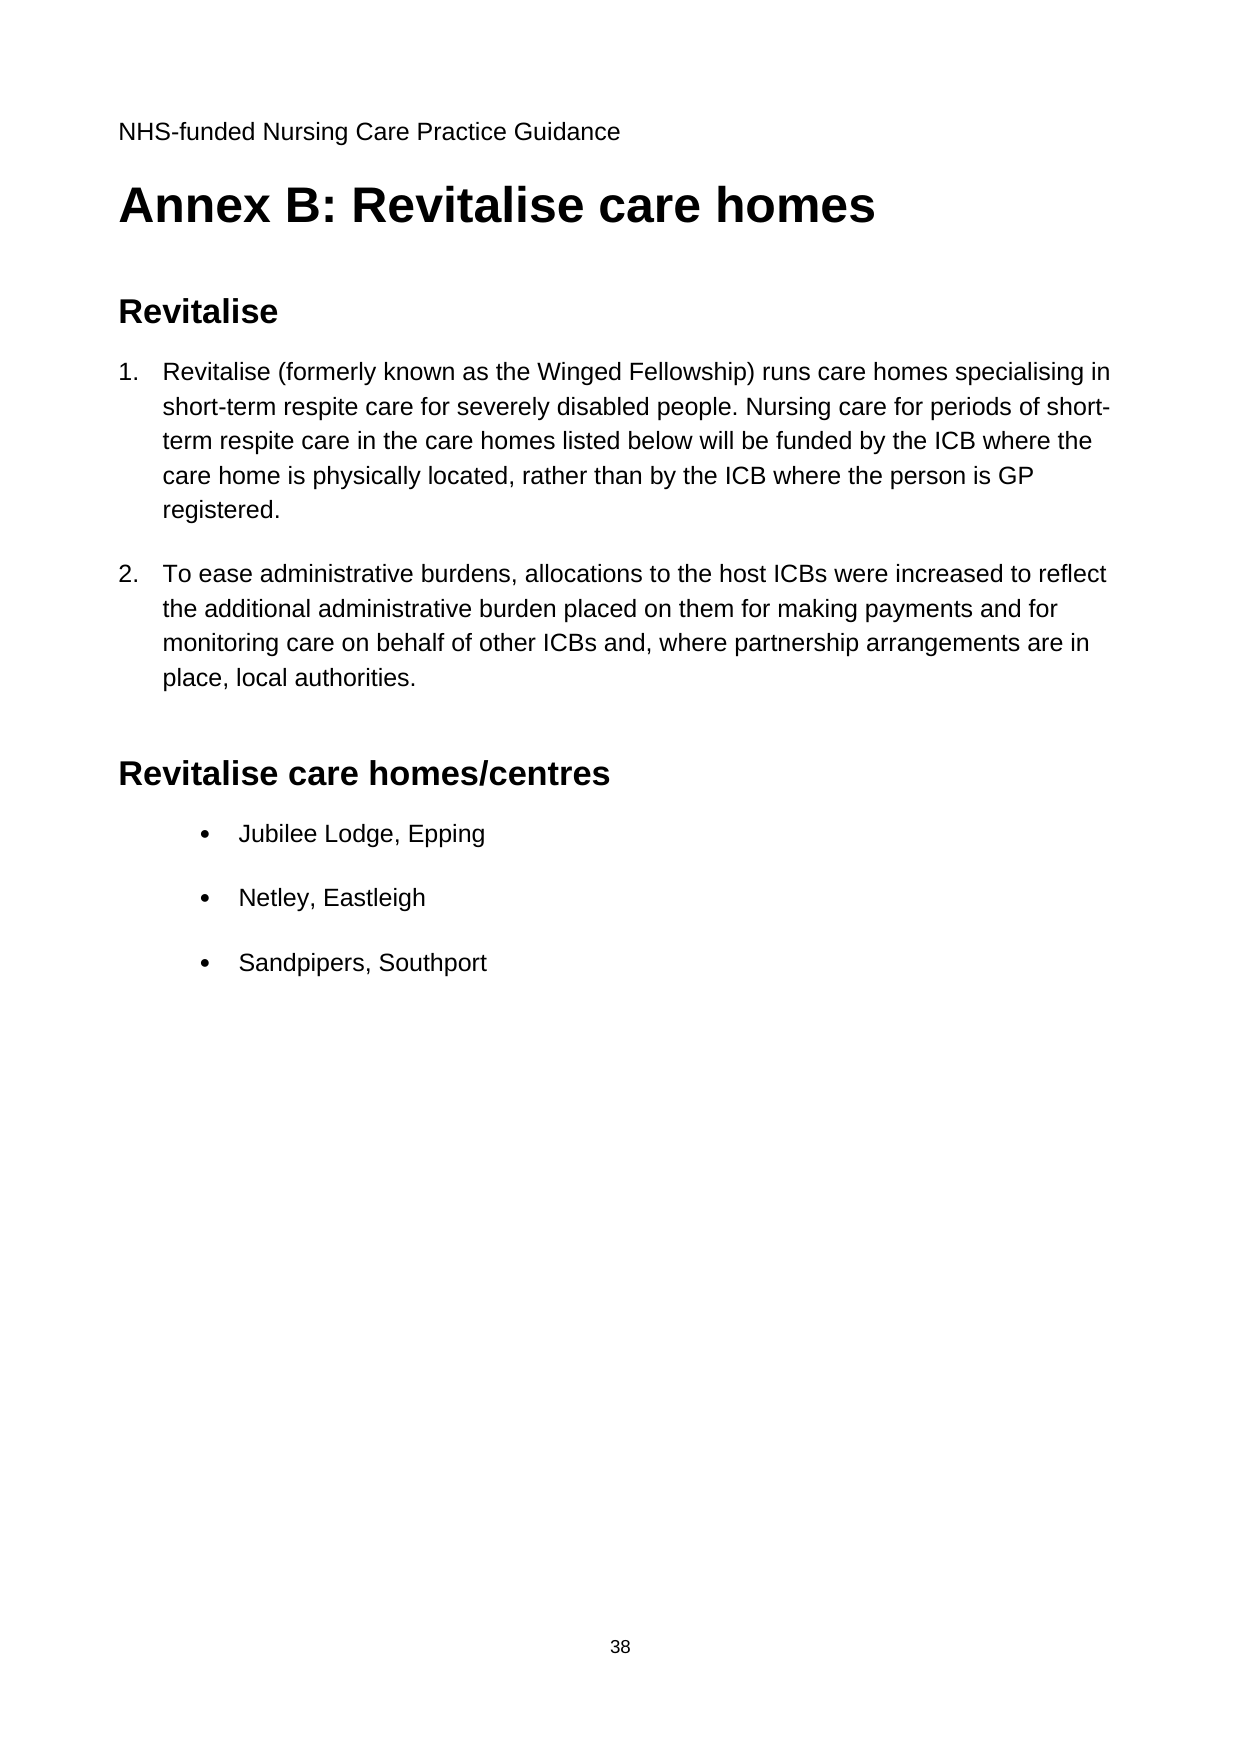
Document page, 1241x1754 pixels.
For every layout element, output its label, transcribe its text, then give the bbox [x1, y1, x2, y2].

subtitle Revitalise care homes/centres [118, 752, 1122, 794]
list To ease administrative burdens, allocations to the host ICBs were increased to reflect the additional administrative burden placed on them for making payments and for monitoring care on behalf of other ICBs and, where partnership arrangements are in place, local authorities. [118, 559, 1122, 691]
subtitle Revitalise [118, 289, 1122, 332]
list Sandpipers, Southport [201, 947, 1122, 976]
subtitle Annex B: Revitalise care homes [118, 174, 1122, 235]
list Jubilee Lodge, Epping [201, 819, 1122, 848]
list Netley, Eastleigh [201, 883, 1122, 912]
list Revitalise (formerly known as the Winged Fellowship) runs care homes specialising in short-term respite care for severely disabled people. Nursing care for periods of short-term respite care in the care homes listed below will be funded by the ICB where the care home is physically located, rather than by the ICB where the person is GP registered. [118, 357, 1122, 524]
